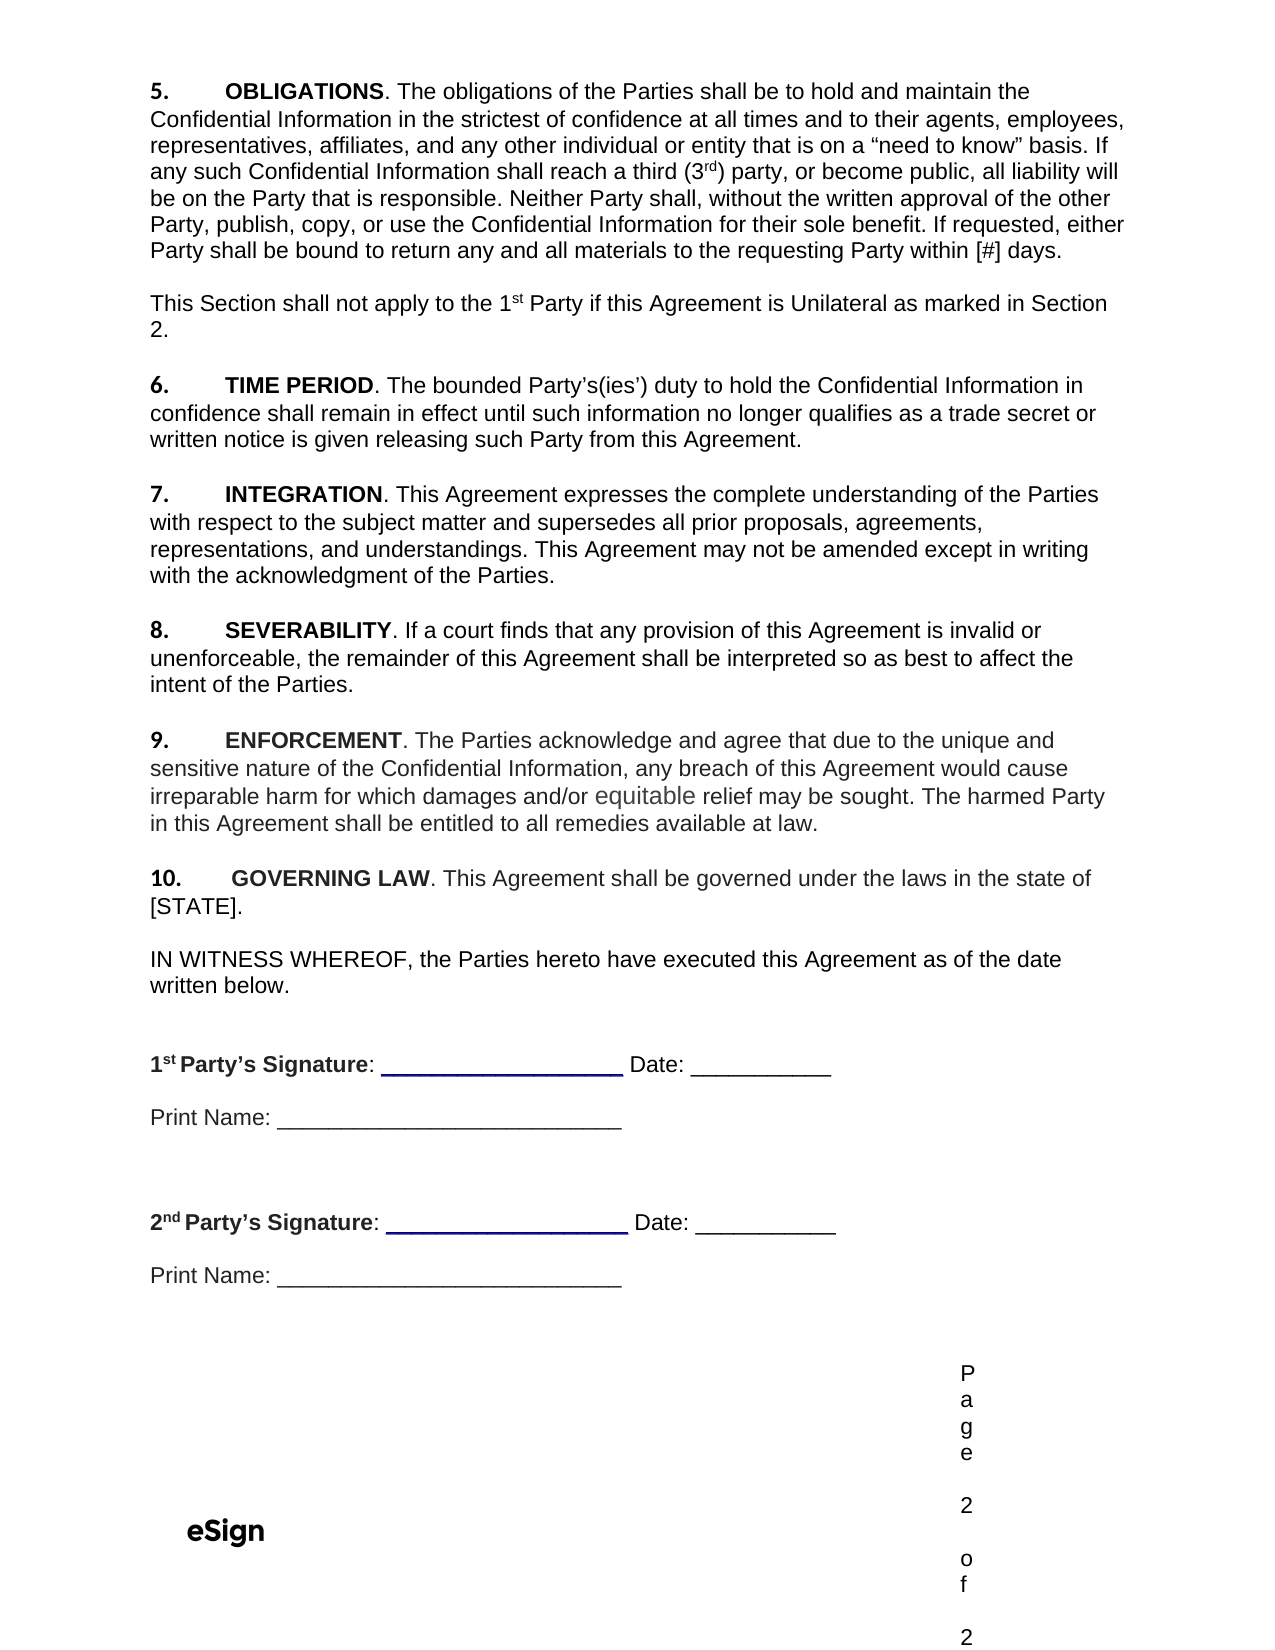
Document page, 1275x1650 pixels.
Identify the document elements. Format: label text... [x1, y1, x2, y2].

text 1st Party’s Signature: ___________________ Date: ___________ [150, 1051, 1125, 1077]
text This Section shall not apply to the 1st Party if this Agreement is Unilateral as marked in Section 2. [150, 290, 1125, 343]
list GOVERNING LAW. This Agreement shall be governed under the laws in the state of [STATE]. [150, 862, 1125, 919]
list OBLIGATIONS. The obligations of the Parties shall be to hold and maintain the Confidential Information in the strictest of confidence at all times and to their agents, employees, representatives, affiliates, and any other individual or entity that is on a “need to know” basis. If any such Confidential Information shall reach a third (3rd) party, or become public, all liability will be on the Party that is responsible. Neither Party shall, without the written approval of the other Party, publish, copy, or use the Confidential Information for their sole benefit. If requested, either Party shall be bound to return any and all materials to the requesting Party within [#] days. [150, 75, 1125, 264]
text Print Name: ___________________________ [150, 1262, 1125, 1288]
list ENFORCEMENT. The Parties acknowledge and agree that due to the unique and sensitive nature of the Confidential Information, any breach of this Agreement would cause irreparable harm for which damages and/or equitable relief may be sought. The harmed Party in this Agreement shall be entitled to all remedies available at law. [150, 724, 1125, 836]
text Print Name: ___________________________ [150, 1104, 1125, 1130]
list INTEGRATION. This Agreement expresses the complete understanding of the Parties with respect to the subject matter and supersedes all prior proposals, agreements, representations, and understandings. This Agreement may not be amended except in writing with the acknowledgment of the Parties. [150, 479, 1125, 588]
list TIME PERIOD. The bounded Party’s(ies’) duty to hold the Confidential Information in confidence shall remain in effect until such information no longer qualifies as a trade secret or written notice is given releasing such Party from this Agreement. [150, 369, 1125, 452]
text 2nd Party’s Signature: ___________________ Date: ___________ [150, 1209, 1125, 1236]
list SEVERABILITY. If a court finds that any provision of this Agreement is invalid or unenforceable, the remainder of this Agreement shall be interpreted so as best to affect the intent of the Parties. [150, 614, 1125, 698]
text IN WITNESS WHEREOF, the Parties hereto have executed this Agreement as of the date written below. [150, 946, 1125, 998]
